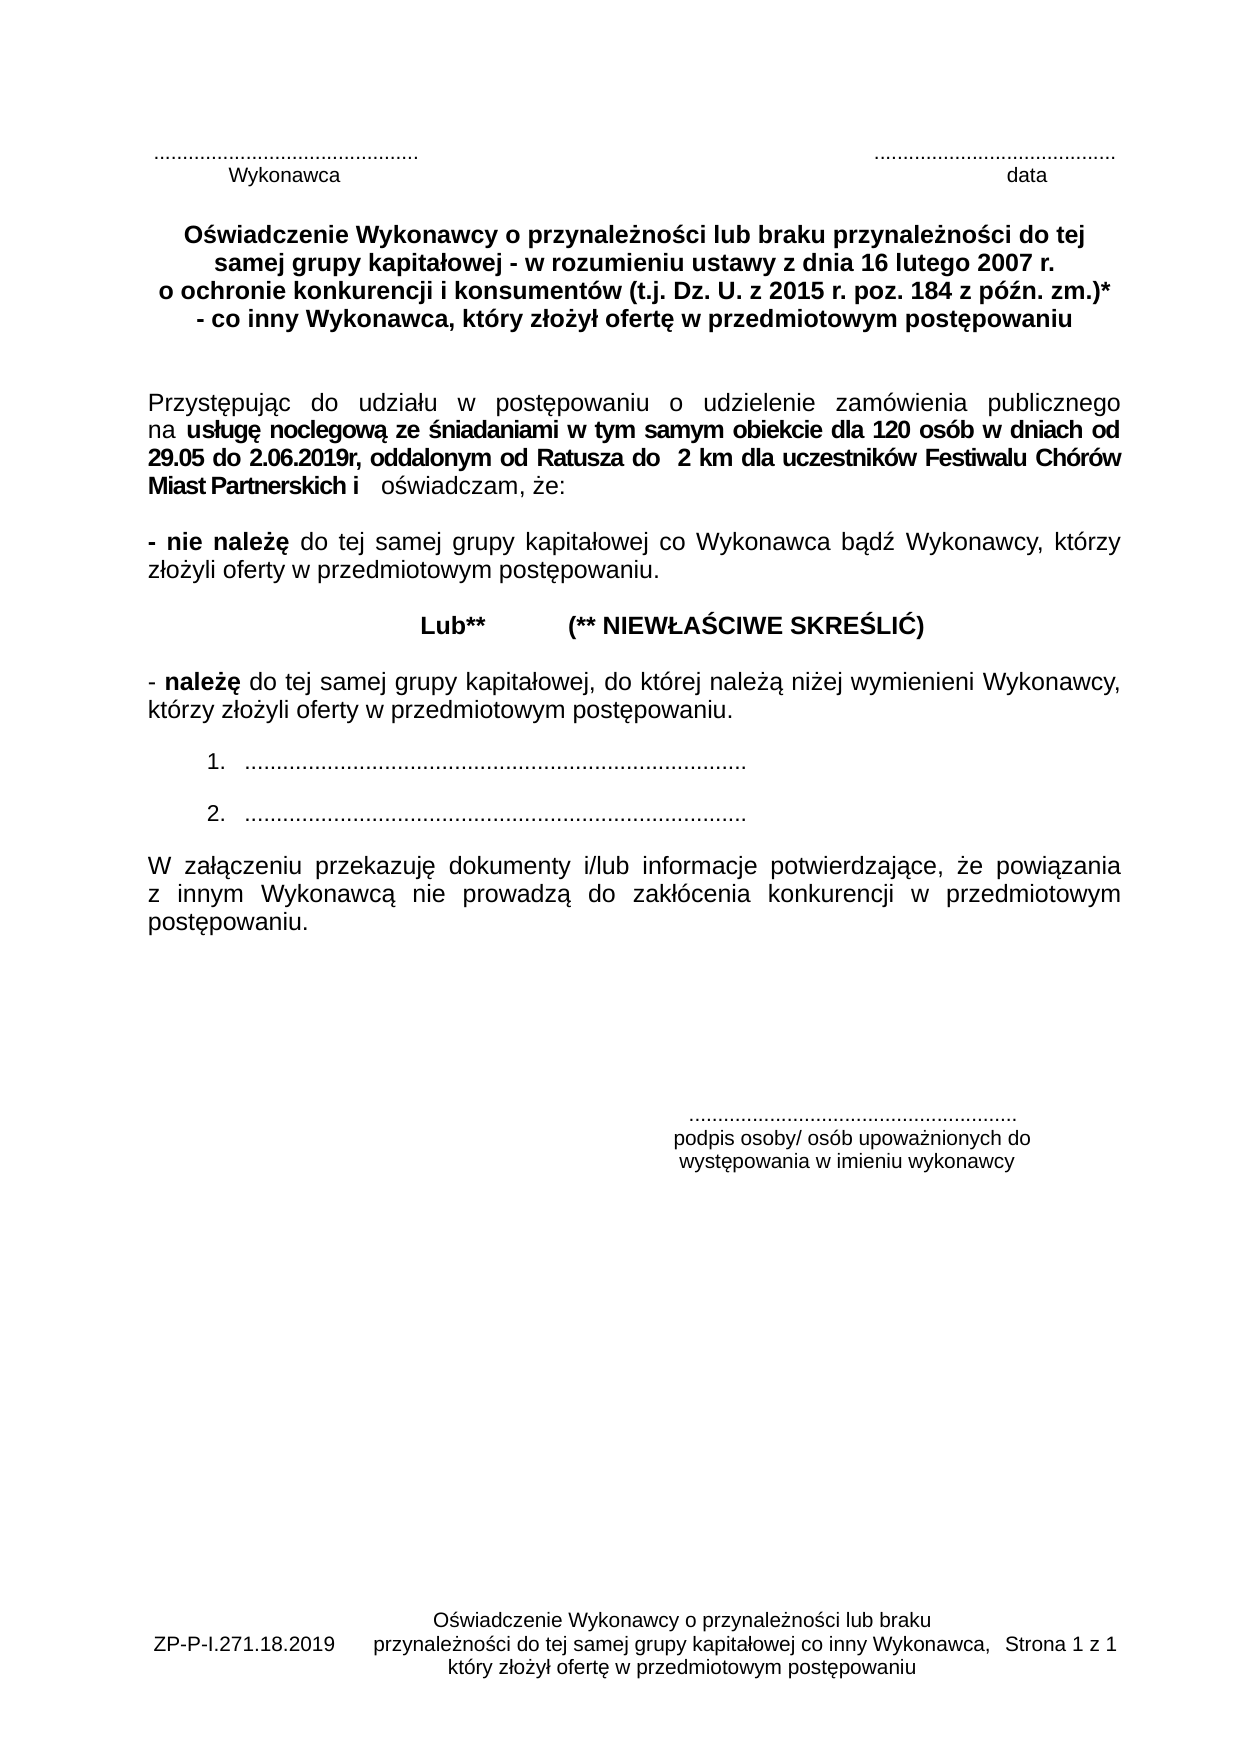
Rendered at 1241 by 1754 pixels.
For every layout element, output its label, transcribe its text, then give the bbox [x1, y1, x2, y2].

table_header .............................................. Wykonawca [148, 135, 635, 193]
text - nie należę do tej samej grupy kapitałowej co Wykonawca bądź Wykonawcy, którzy złożyli oferty w przedmiotowym postępowaniu. [148, 528, 1122, 584]
list Lub** (** NIEWŁAŚCIWE SKREŚLIĆ) [185, 612, 1122, 640]
text Przystępując do udziału w postępowaniu o udzielenie zamówienia publicznego na usługę noclegową ze śniadaniami w tym samym obiekcie dla 120 osób w dniach od 29.05 do 2.06.2019r, oddalonym od Ratusza do 2 km dla uczestników Festiwalu Chórów Miast Partnerskich i oświadczam, że: [148, 388, 1122, 500]
list ............................................................................... [207, 800, 1122, 826]
text W załączeniu przekazuję dokumenty i/lub informacje potwierdzające, że powiązania z innym Wykonawcą nie prowadzą do zakłócenia konkurencji w przedmiotowym postępowaniu. [148, 852, 1122, 935]
text ......................................................... [148, 1103, 1122, 1126]
text podpis osoby/ osób upoważnionych do [148, 1126, 1122, 1149]
text - co inny Wykonawca, który złożył ofertę w przedmiotowym postępowaniu [148, 305, 1122, 333]
table_header .......................................... data [635, 135, 1122, 193]
list ............................................................................... [207, 749, 1122, 775]
text - należę do tej samej grupy kapitałowej, do której należą niżej wymienieni Wykonawcy, którzy złożyli oferty w przedmiotowym postępowaniu. [148, 668, 1122, 723]
text występowania w imieniu wykonawcy [148, 1149, 1122, 1172]
text Oświadczenie Wykonawcy o przynależności lub braku przynależności do tej samej grupy kapitałowej - w rozumieniu ustawy z dnia 16 lutego 2007 r. o ochronie konkurencji i konsumentów (t.j. Dz. U. z 2015 r. poz. 184 z późn. zm.)* [148, 221, 1122, 305]
